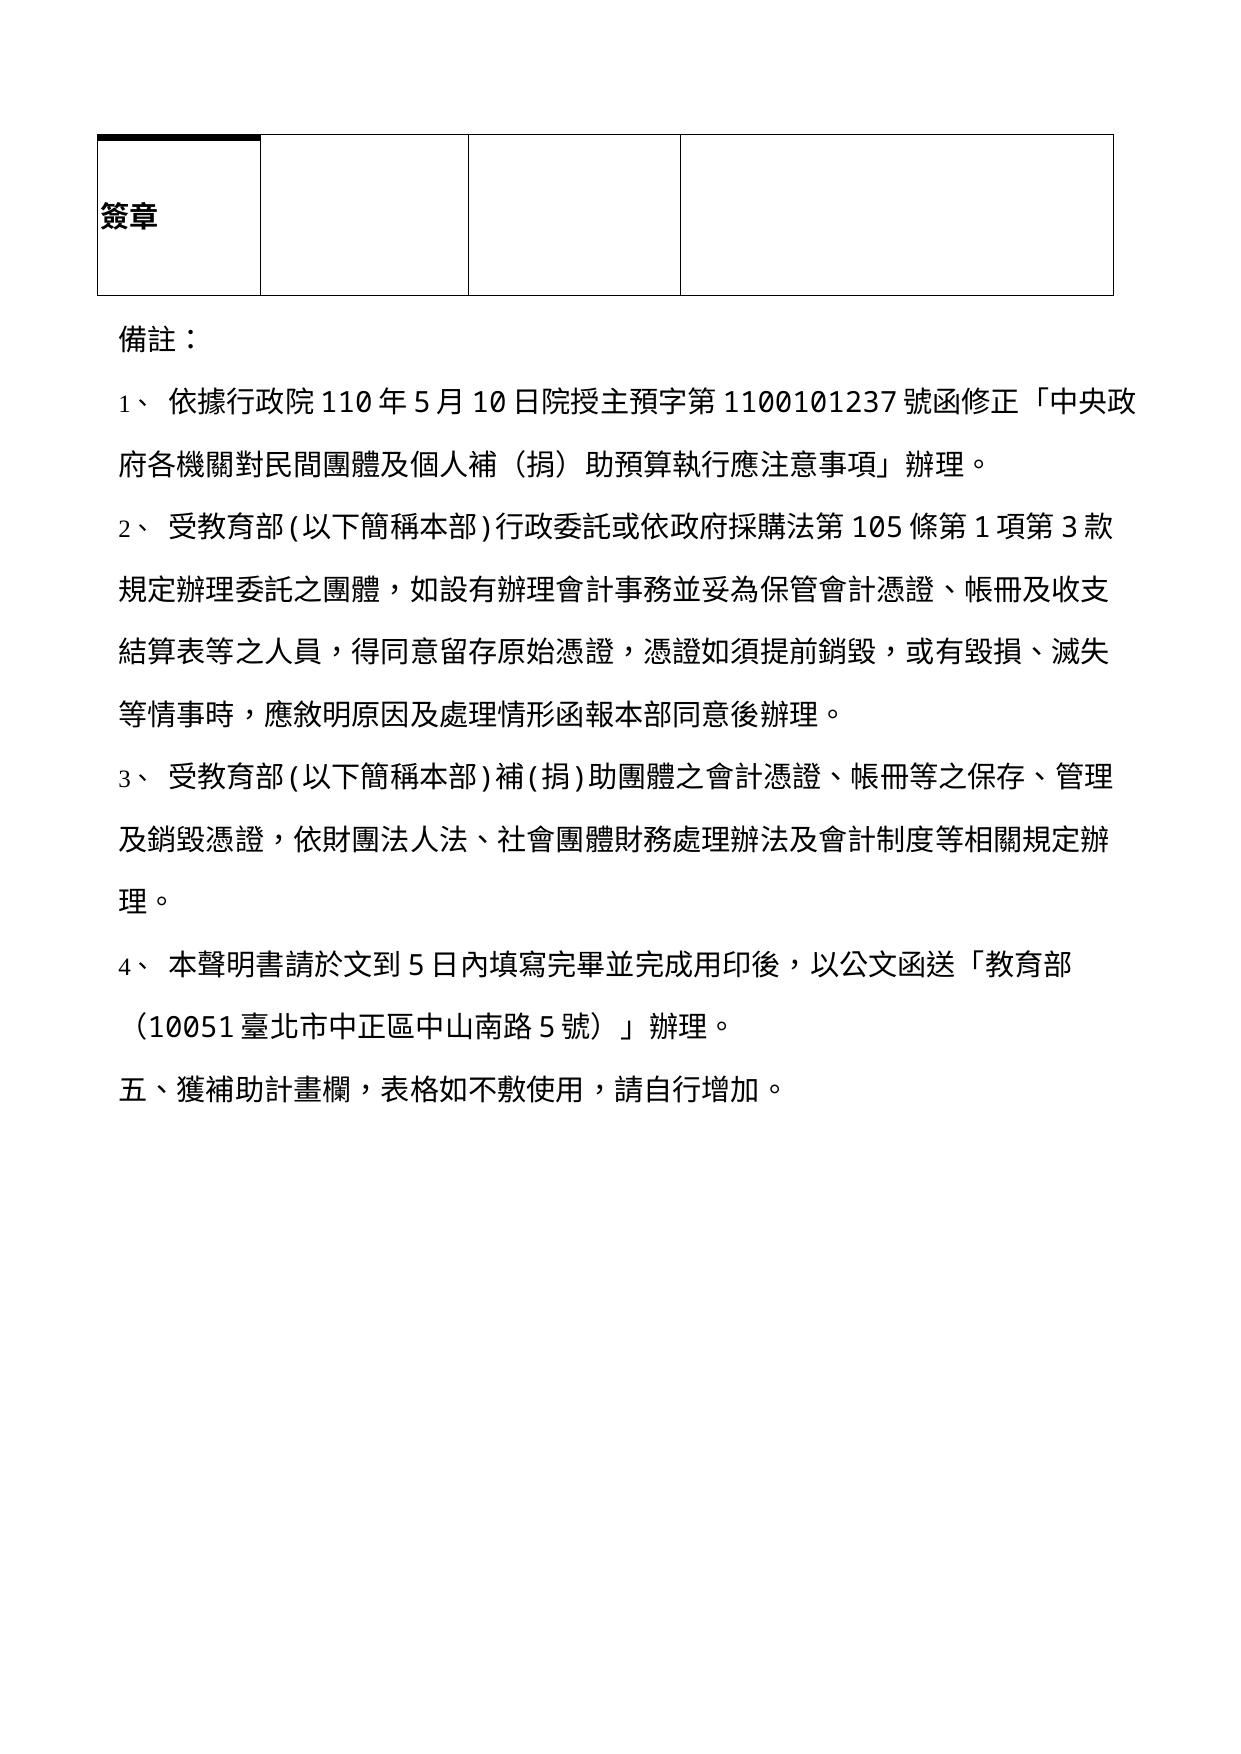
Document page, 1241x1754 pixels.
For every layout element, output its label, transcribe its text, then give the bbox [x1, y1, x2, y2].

table_cell [681, 135, 1113, 295]
list 本聲明書請於文到5日內填寫完畢並完成用印後，以公文函送「教育部（10051臺北市中正區中山南路5號）」辦理。 [118, 921, 1137, 1046]
table_cell [261, 135, 468, 295]
table_cell 簽章 [98, 141, 260, 295]
list 受教育部(以下簡稱本部)補(捐)助團體之會計憑證、帳冊等之保存、管理及銷毀憑證，依財團法人法、社會團體財務處理辦法及會計制度等相關規定辦理。 [118, 733, 1137, 921]
table_cell [469, 135, 680, 295]
list 依據行政院110年5月10日院授主預字第1100101237號函修正「中央政府各機關對民間團體及個人補（捐）助預算執行應注意事項」辦理。 [118, 358, 1137, 483]
text 五、獲補助計畫欄，表格如不敷使用，請自行增加。 [118, 1046, 1137, 1108]
text 備註： [118, 296, 1137, 358]
list 受教育部(以下簡稱本部)行政委託或依政府採購法第105條第1項第3款規定辦理委託之團體，如設有辦理會計事務並妥為保管會計憑證、帳冊及收支結算表等之人員，得同意留存原始憑證，憑證如須提前銷毀，或有毀損、滅失等情事時，應敘明原因及處理情形函報本部同意後辦理。 [118, 483, 1137, 733]
